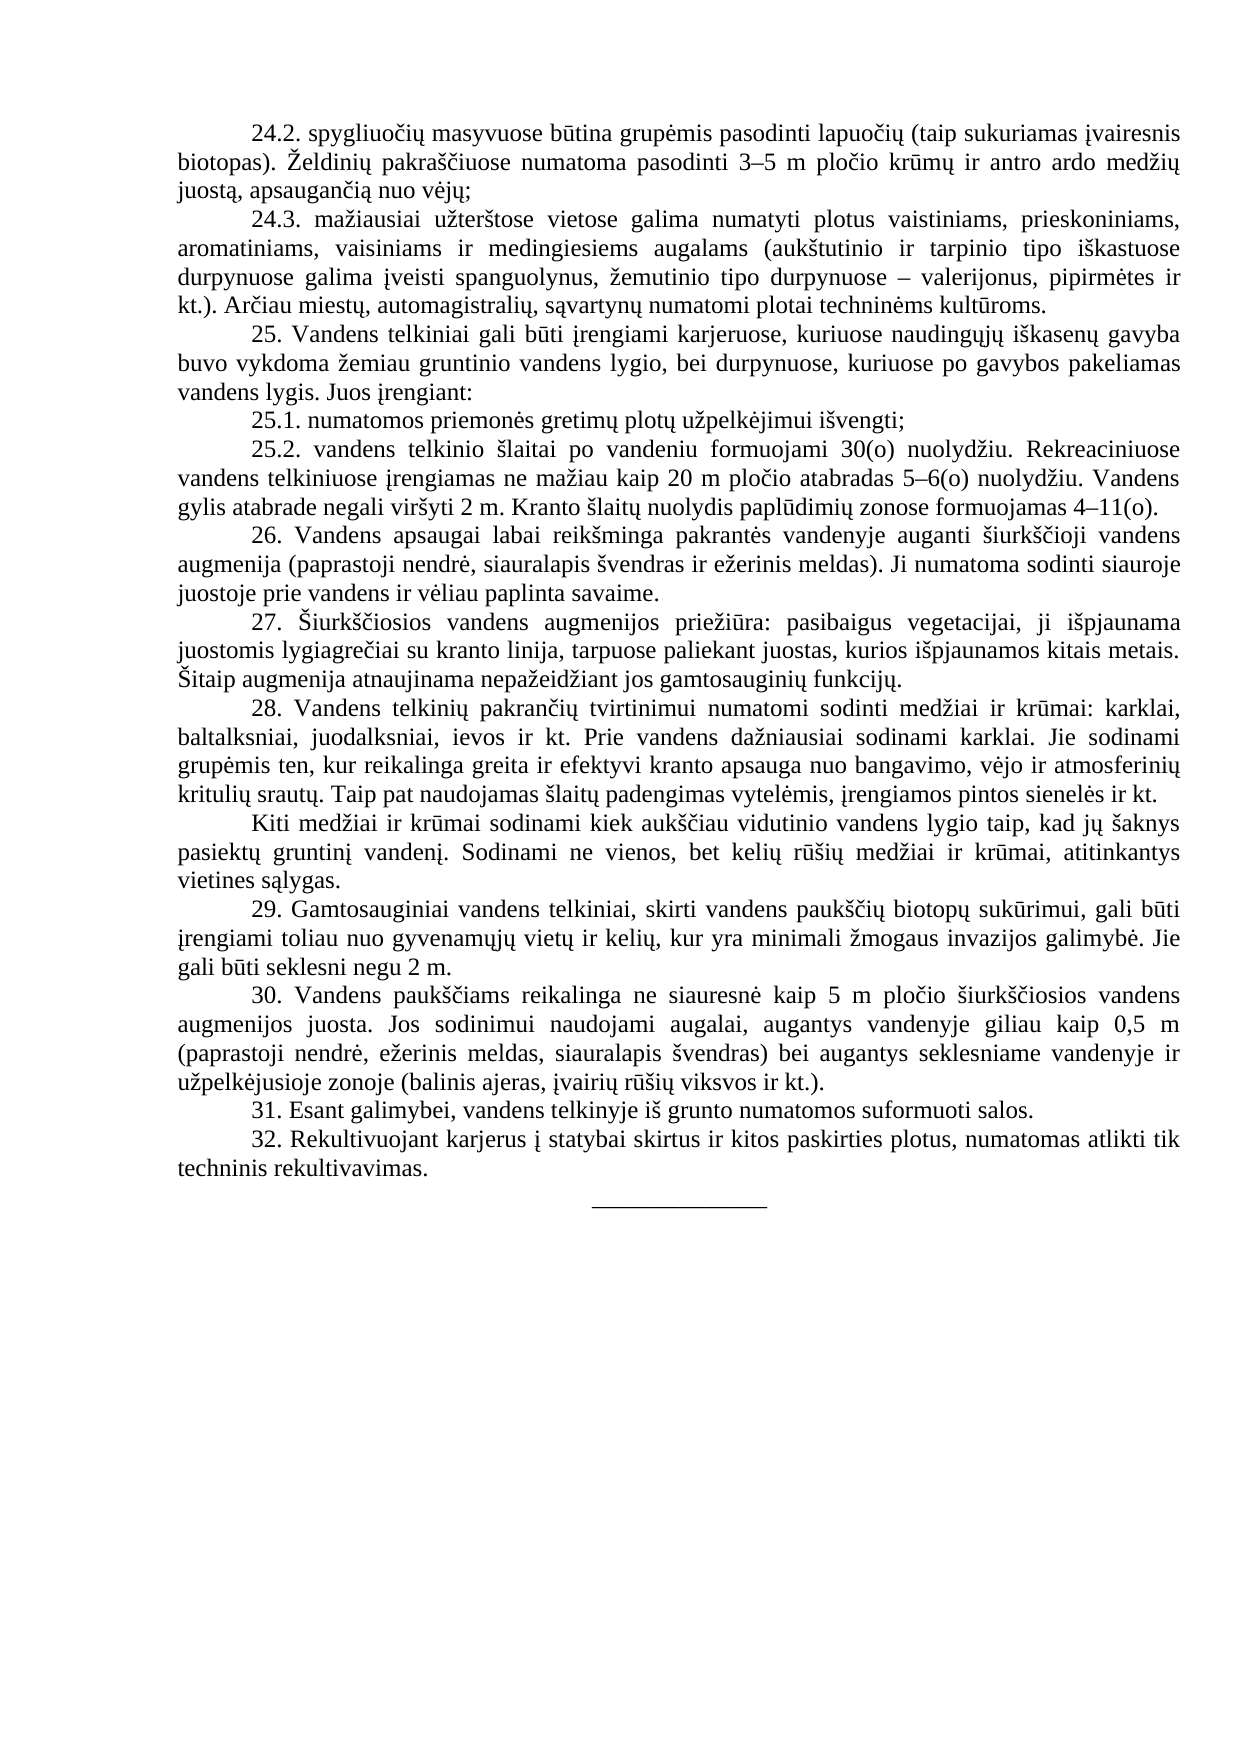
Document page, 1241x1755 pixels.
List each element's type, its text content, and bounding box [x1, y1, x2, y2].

text 24.3. mažiausiai užterštose vietose galima numatyti plotus vaistiniams, prieskoniniams, aromatiniams, vaisiniams ir medingiesiems augalams (aukštutinio ir tarpinio tipo iškastuose durpynuose galima įveisti spanguolynus, žemutinio tipo durpynuose – valerijonus, pipirmėtes ir kt.). Arčiau miestų, automagistralių, sąvartynų numatomi plotai techninėms kultūroms. [177, 204, 1181, 319]
text 32. Rekultivuojant karjerus į statybai skirtus ir kitos paskirties plotus, numatomas atlikti tik techninis rekultivavimas. [177, 1124, 1181, 1182]
text Kiti medžiai ir krūmai sodinami kiek aukščiau vidutinio vandens lygio taip, kad jų šaknys pasiektų gruntinį vandenį. Sodinami ne vienos, bet kelių rūšių medžiai ir krūmai, atitinkantys vietines sąlygas. [177, 808, 1181, 894]
text 29. Gamtosauginiai vandens telkiniai, skirti vandens paukščių biotopų sukūrimui, gali būti įrengiami toliau nuo gyvenamųjų vietų ir kelių, kur yra minimali žmogaus invazijos galimybė. Jie gali būti seklesni negu 2 m. [177, 894, 1181, 981]
text ______________ [177, 1182, 1181, 1211]
text 25.1. numatomos priemonės gretimų plotų užpelkėjimui išvengti; [177, 406, 1181, 434]
text 25. Vandens telkiniai gali būti įrengiami karjeruose, kuriuose naudingųjų iškasenų gavyba buvo vykdoma žemiau gruntinio vandens lygio, bei durpynuose, kuriuose po gavybos pakeliamas vandens lygis. Juos įrengiant: [177, 319, 1181, 406]
text 30. Vandens paukščiams reikalinga ne siauresnė kaip 5 m pločio šiurkščiosios vandens augmenijos juosta. Jos sodinimui naudojami augalai, augantys vandenyje giliau kaip 0,5 m (paprastoji nendrė, ežerinis meldas, siauralapis švendras) bei augantys seklesniame vandenyje ir užpelkėjusioje zonoje (balinis ajeras, įvairių rūšių viksvos ir kt.). [177, 981, 1181, 1096]
text 31. Esant galimybei, vandens telkinyje iš grunto numatomos suformuoti salos. [177, 1096, 1181, 1124]
text 27. Šiurkščiosios vandens augmenijos priežiūra: pasibaigus vegetacijai, ji išpjaunama juostomis lygiagrečiai su kranto linija, tarpuose paliekant juostas, kurios išpjaunamos kitais metais. Šitaip augmenija atnaujinama nepažeidžiant jos gamtosauginių funkcijų. [177, 607, 1181, 693]
text 25.2. vandens telkinio šlaitai po vandeniu formuojami 30(o) nuolydžiu. Rekreaciniuose vandens telkiniuose įrengiamas ne mažiau kaip 20 m pločio atabradas 5–6(o) nuolydžiu. Vandens gylis atabrade negali viršyti 2 m. Kranto šlaitų nuolydis paplūdimių zonose formuojamas 4–11(o). [177, 434, 1181, 521]
text 24.2. spygliuočių masyvuose būtina grupėmis pasodinti lapuočių (taip sukuriamas įvairesnis biotopas). Želdinių pakraščiuose numatoma pasodinti 3–5 m pločio krūmų ir antro ardo medžių juostą, apsaugančią nuo vėjų; [177, 118, 1181, 204]
text 26. Vandens apsaugai labai reikšminga pakrantės vandenyje auganti šiurkščioji vandens augmenija (paprastoji nendrė, siauralapis švendras ir ežerinis meldas). Ji numatoma sodinti siauroje juostoje prie vandens ir vėliau paplinta savaime. [177, 521, 1181, 607]
text 28. Vandens telkinių pakrančių tvirtinimui numatomi sodinti medžiai ir krūmai: karklai, baltalksniai, juodalksniai, ievos ir kt. Prie vandens dažniausiai sodinami karklai. Jie sodinami grupėmis ten, kur reikalinga greita ir efektyvi kranto apsauga nuo bangavimo, vėjo ir atmosferinių kritulių srautų. Taip pat naudojamas šlaitų padengimas vytelėmis, įrengiamos pintos sienelės ir kt. [177, 693, 1181, 808]
